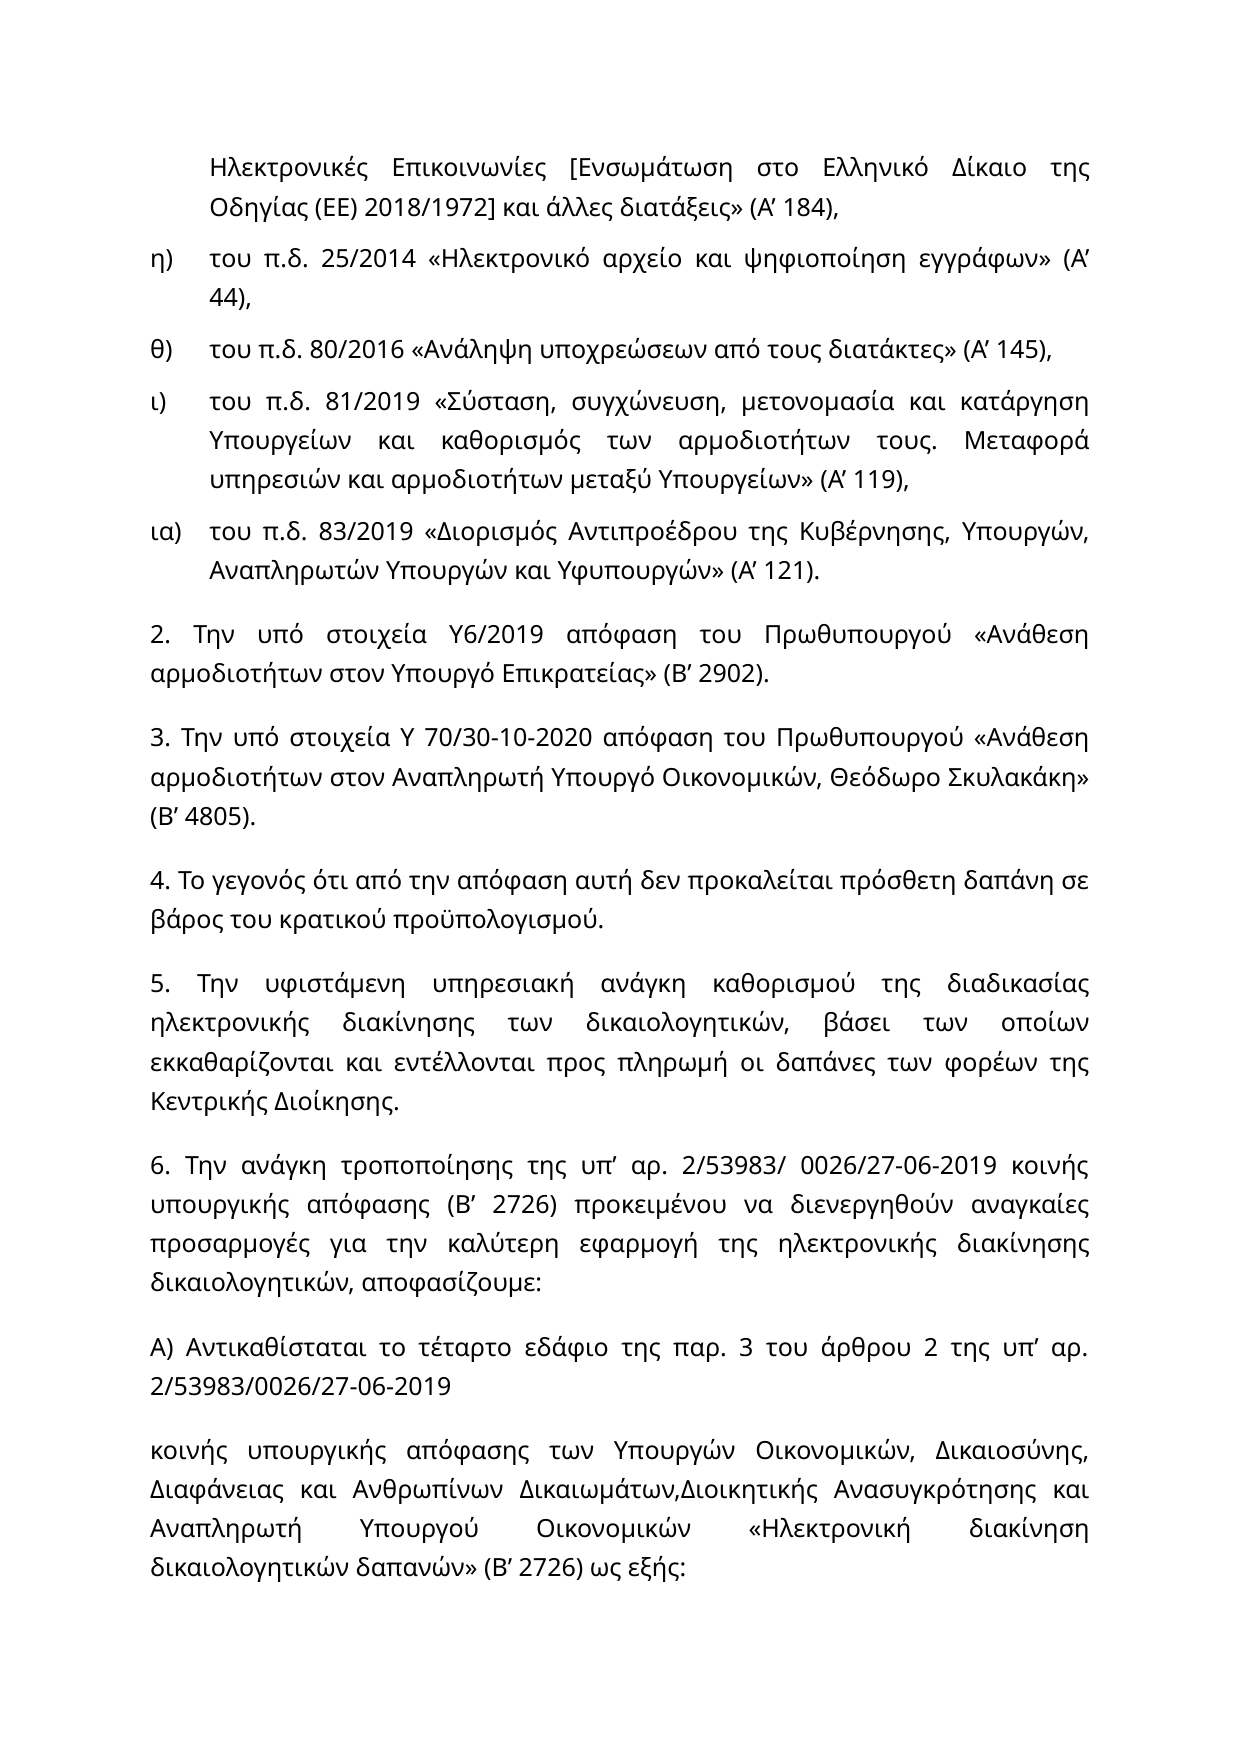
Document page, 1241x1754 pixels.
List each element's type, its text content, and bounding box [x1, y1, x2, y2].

list ι) του π.δ. 81/2019 «Σύσταση, συγχώνευση, μετονομασία και κατάργηση Υπουργείων και καθορισμός των αρμοδιοτήτων τους. Μεταφορά υπηρεσιών και αρμοδιοτήτων μεταξύ Υπουργείων» (Α’ 119), [150, 383, 1090, 496]
text κοινής υπουργικής απόφασης των Υπουργών Οικονομικών, Δικαιοσύνης, Διαφάνειας και Ανθρωπίνων Δικαιωμάτων,Διοικητικής Ανασυγκρότησης και Αναπληρωτή Υπουργού Οικονομικών «Ηλεκτρονική διακίνηση δικαιολογητικών δαπανών» (Β’ 2726) ως εξής: [150, 1432, 1090, 1584]
list ια) του π.δ. 83/2019 «Διορισμός Αντιπροέδρου της Κυβέρνησης, Υπουργών, Αναπληρωτών Υπουργών και Υφυπουργών» (Α’ 121). [150, 513, 1090, 587]
list - Ηλεκτρονικές Επικοινωνίες [Ενσωμάτωση στο Ελληνικό Δίκαιο της Οδηγίας (ΕΕ) 2018/1972] και άλλες διατάξεις» (Α’ 184), [150, 150, 1090, 223]
text Α) Αντικαθίσταται το τέταρτο εδάφιο της παρ. 3 του άρθρου 2 της υπ’ αρ. 2/53983/0026/27-06-2019 [150, 1329, 1090, 1402]
text 6. Την ανάγκη τροποποίησης της υπ’ αρ. 2/53983/ 0026/27-06-2019 κοινής υπουργικής απόφασης (Β’ 2726) προκειμένου να διενεργηθούν αναγκαίες προσαρμογές για την καλύτερη εφαρμογή της ηλεκτρονικής διακίνησης δικαιολογητικών, αποφασίζουμε: [150, 1147, 1090, 1299]
text 2. Την υπό στοιχεία Υ6/2019 απόφαση του Πρωθυπουργού «Ανάθεση αρμοδιοτήτων στον Υπουργό Επικρατείας» (Β’ 2902). [150, 617, 1090, 690]
text 3. Την υπό στοιχεία Υ 70/30-10-2020 απόφαση του Πρωθυπουργού «Ανάθεση αρμοδιοτήτων στον Αναπληρωτή Υπουργό Οικονομικών, Θεόδωρο Σκυλακάκη» (Β’ 4805). [150, 720, 1090, 832]
text 4. Το γεγονός ότι από την απόφαση αυτή δεν προκαλείται πρόσθετη δαπάνη σε βάρος του κρατικού προϋπολογισμού. [150, 862, 1090, 936]
text 5. Την υφιστάμενη υπηρεσιακή ανάγκη καθορισμού της διαδικασίας ηλεκτρονικής διακίνησης των δικαιολογητικών, βάσει των οποίων εκκαθαρίζονται και εντέλλονται προς πληρωμή οι δαπάνες των φορέων της Κεντρικής Διοίκησης. [150, 966, 1090, 1117]
list θ) του π.δ. 80/2016 «Ανάληψη υποχρεώσεων από τους διατάκτες» (Α’ 145), [150, 332, 1090, 366]
list η) του π.δ. 25/2014 «Ηλεκτρονικό αρχείο και ψηφιοποίηση εγγράφων» (Α’ 44), [150, 241, 1090, 314]
